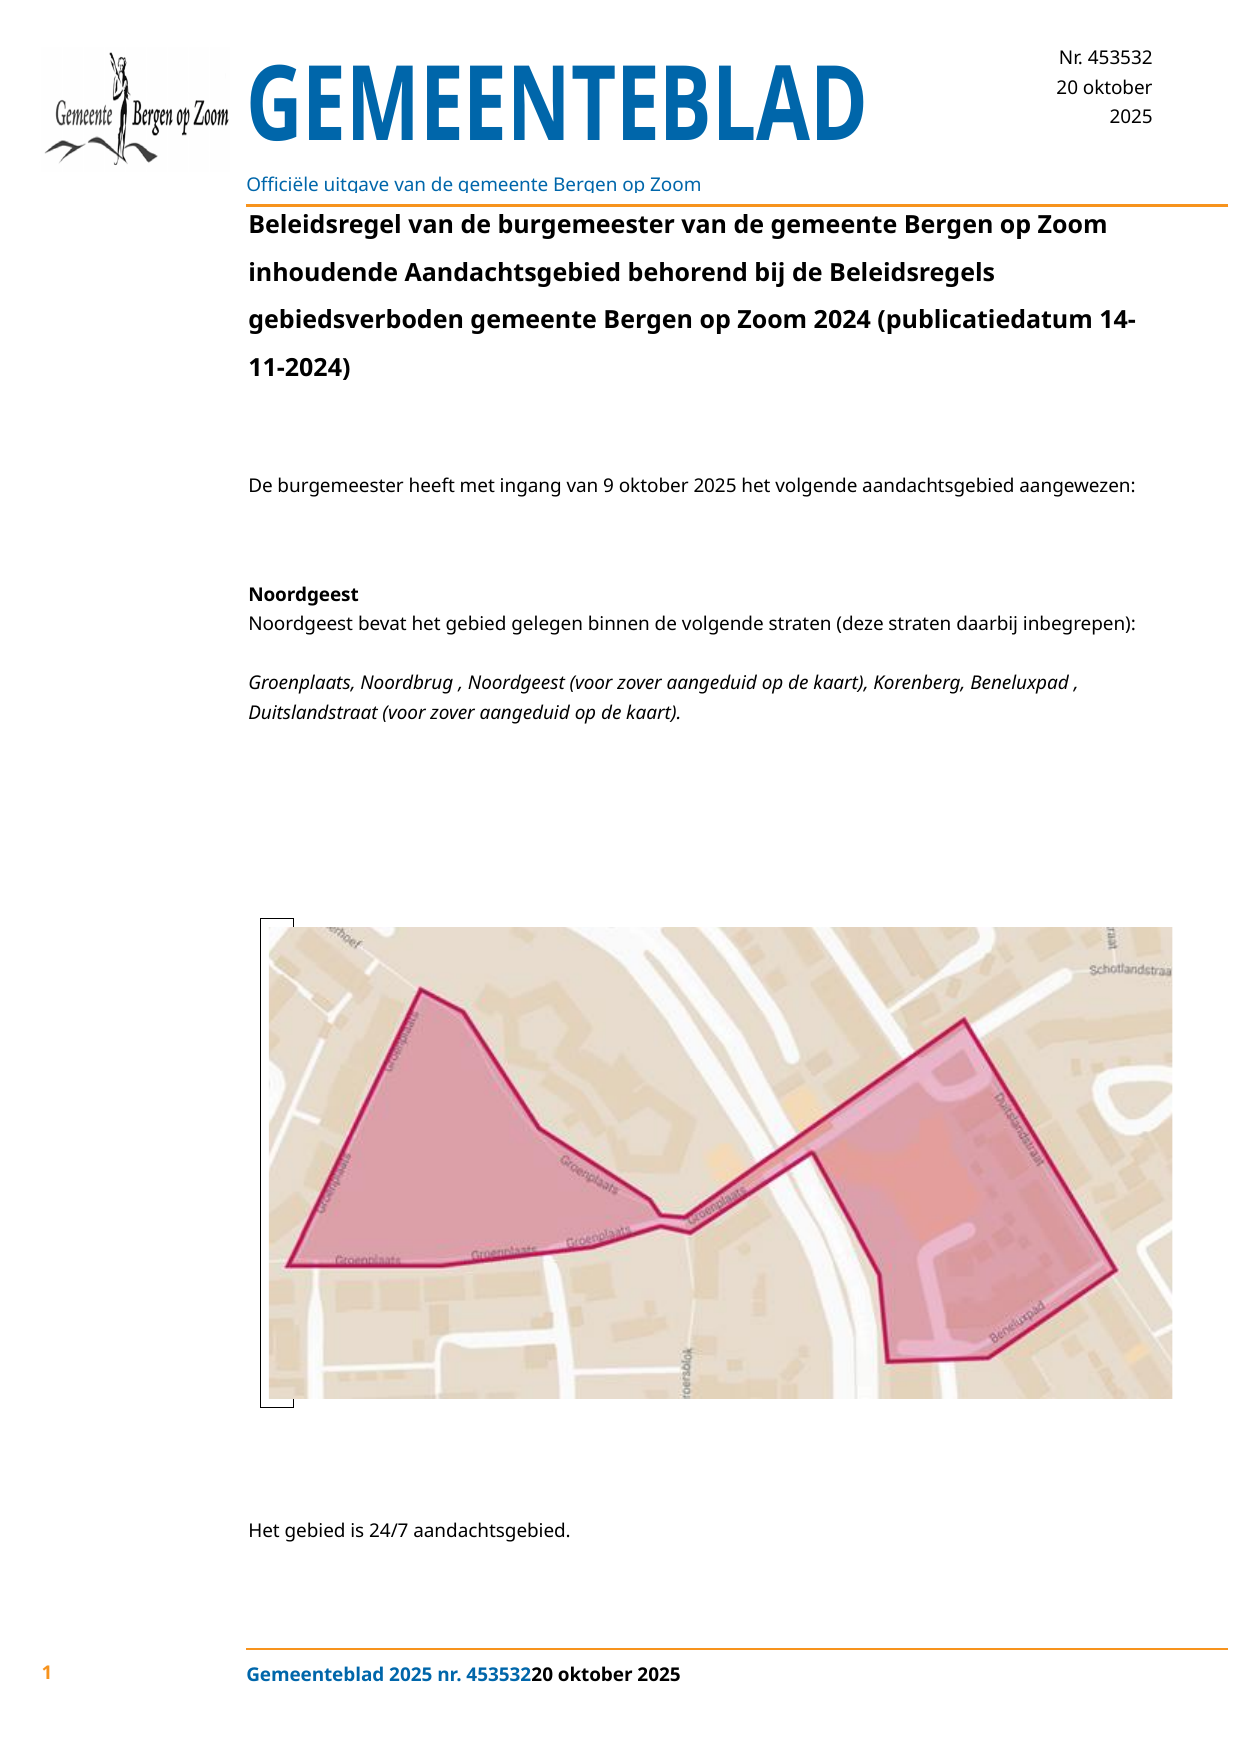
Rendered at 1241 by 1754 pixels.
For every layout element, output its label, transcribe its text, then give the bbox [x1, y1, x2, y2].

text Het gebied is 24/7 aandachtsgebied. [248, 1517, 1152, 1543]
text De burgemeester heeft met ingang van 9 oktober 2025 het volgende aandachtsgebied aangewezen: [248, 472, 1152, 498]
text Beleidsregel van de burgemeester van de gemeente Bergen op Zoom inhoudende Aandachtsgebied behorend bij de Beleidsregels gebiedsverboden gemeente Bergen op Zoom 2024 (publicatiedatum 14-11-2024) [248, 207, 1152, 384]
picture [268, 927, 1173, 1399]
text Noordgeest [248, 581, 1152, 606]
text Noordgeest bevat het gebied gelegen binnen de volgende straten (deze straten daarbij inbegrepen): [248, 610, 1152, 636]
picture [41, 47, 231, 172]
text Groenplaats, Noordbrug , Noordgeest (voor zover aangeduid op de kaart), Korenberg, Beneluxpad , Duitslandstraat (voor zover aangeduid op de kaart). [248, 669, 1152, 725]
